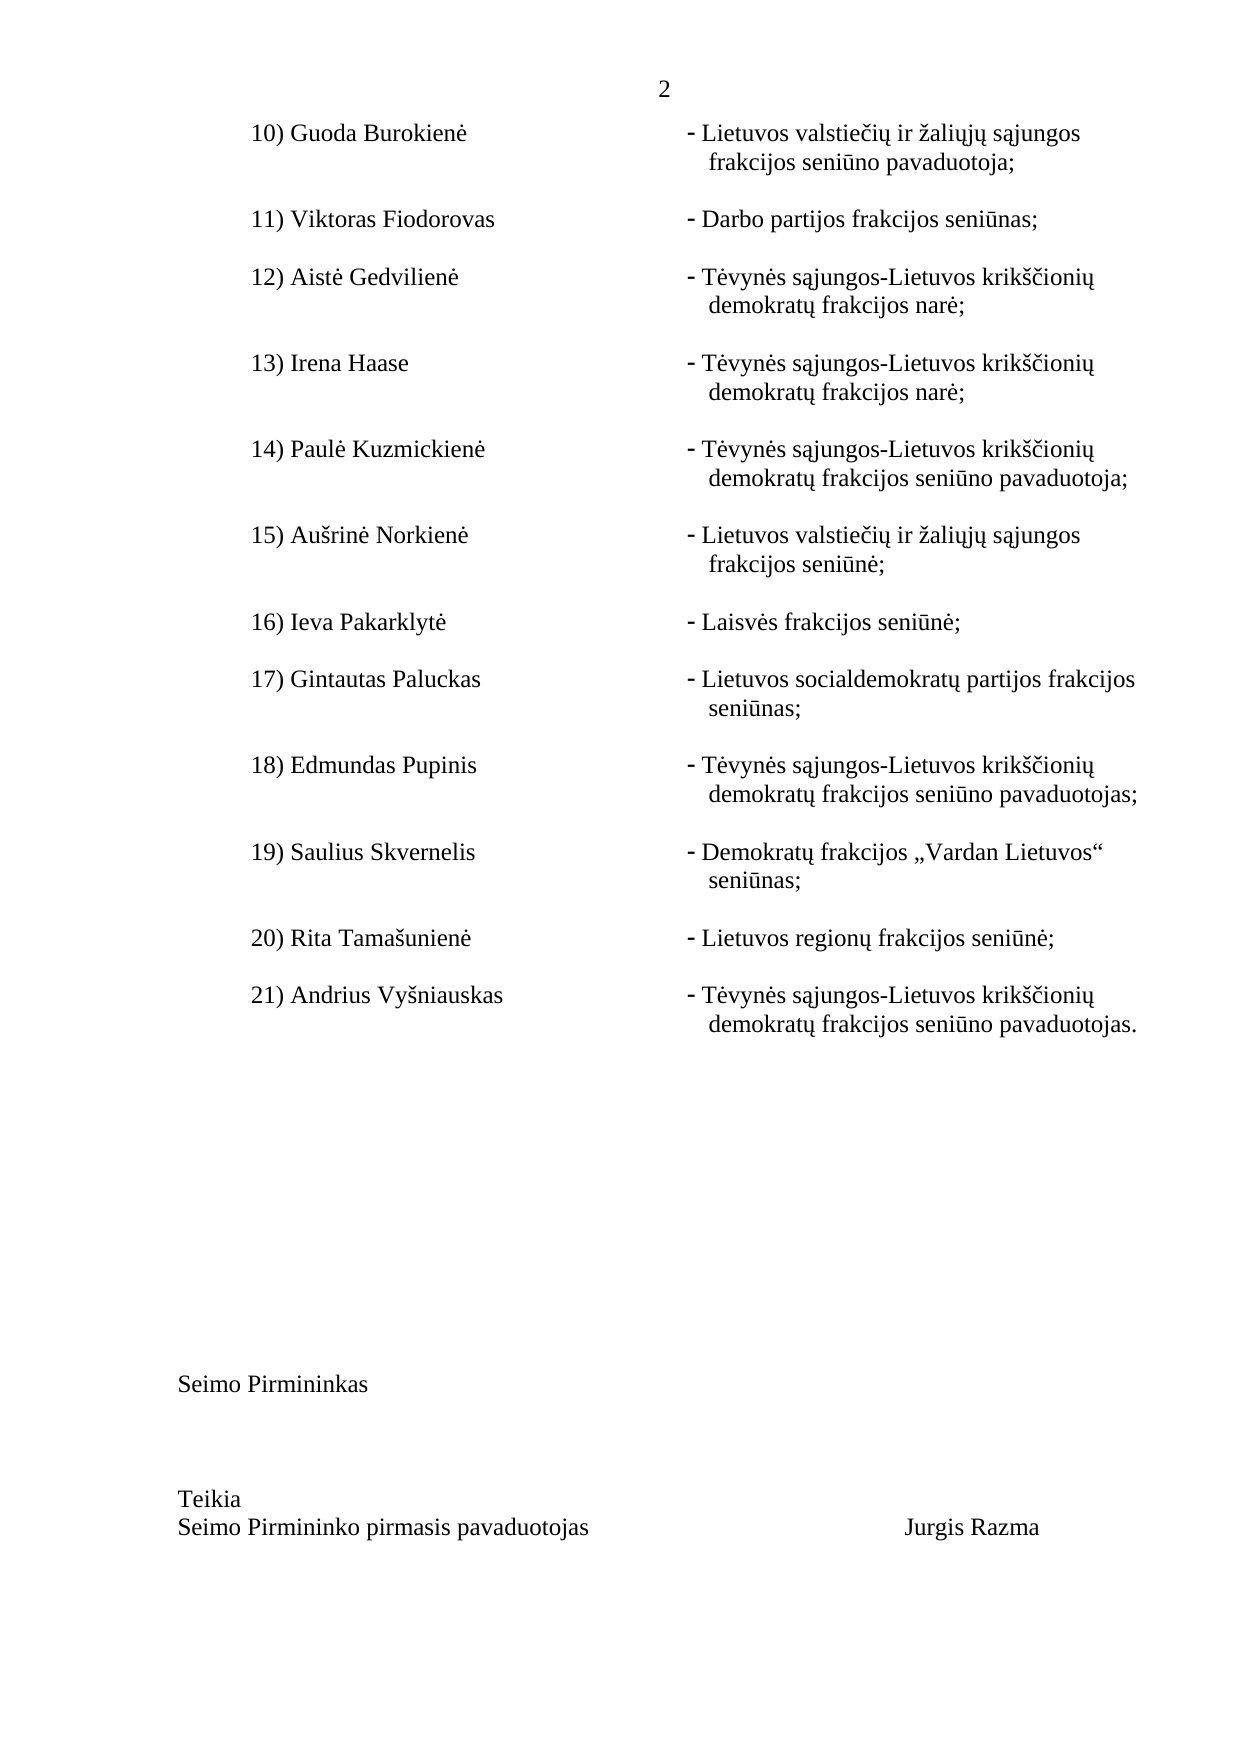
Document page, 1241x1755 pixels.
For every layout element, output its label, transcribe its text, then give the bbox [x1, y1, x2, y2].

text Seimo Pirmininkas [177, 1369, 1152, 1397]
text Teikia [177, 1484, 1152, 1512]
text Seimo Pirmininko pirmasis pavaduotojas (Parašas Jurgis Razma [177, 1512, 1152, 1541]
table_cell 19) Saulius Skvernelis [177, 837, 676, 923]
table_cell 13) Irena Haase [177, 348, 676, 434]
table_cell 21) Andrius Vyšniauskas [177, 981, 676, 1067]
table_cell  Darbo partijos frakcijos seniūnas; [676, 204, 1174, 262]
table_cell  Lietuvos valstiečių ir žaliųjų sąjungos frakcijos seniūnė; [676, 521, 1174, 607]
table_cell  Tėvynės sąjungos-Lietuvos krikščionių demokratų frakcijos narė; [676, 262, 1174, 348]
table_cell  Tėvynės sąjungos-Lietuvos krikščionių demokratų frakcijos narė; [676, 348, 1174, 434]
table_cell 14) Paulė Kuzmickienė [177, 434, 676, 521]
table_cell 16) Ieva Pakarklytė 17) Gintautas Paluckas [177, 607, 676, 751]
table_cell  Tėvynės sąjungos-Lietuvos krikščionių demokratų frakcijos seniūno pavaduotoja; [676, 434, 1174, 521]
table_cell 11) Viktoras Fiodorovas [177, 204, 676, 262]
table_cell  Lietuvos valstiečių ir žaliųjų sąjungos frakcijos seniūno pavaduotoja; [676, 118, 1174, 204]
table_cell  Lietuvos regionų frakcijos seniūnė; [676, 923, 1174, 981]
table_cell  Laisvės frakcijos seniūnė;  Lietuvos socialdemokratų partijos frakcijos seniūnas; [676, 607, 1174, 751]
table_cell 15) Aušrinė Norkienė [177, 521, 676, 607]
table_cell  Tėvynės sąjungos-Lietuvos krikščionių demokratų frakcijos seniūno pavaduotojas. [676, 981, 1174, 1067]
table_cell  Demokratų frakcijos „Vardan Lietuvos“ seniūnas; [676, 837, 1174, 923]
table_cell  Tėvynės sąjungos-Lietuvos krikščionių demokratų frakcijos seniūno pavaduotojas; [676, 751, 1174, 837]
table_cell 10) Guoda Burokienė [177, 118, 676, 204]
table_cell 12) Aistė Gedvilienė [177, 262, 676, 348]
table_cell 20) Rita Tamašunienė [177, 923, 676, 981]
table_cell 18) Edmundas Pupinis [177, 751, 676, 837]
